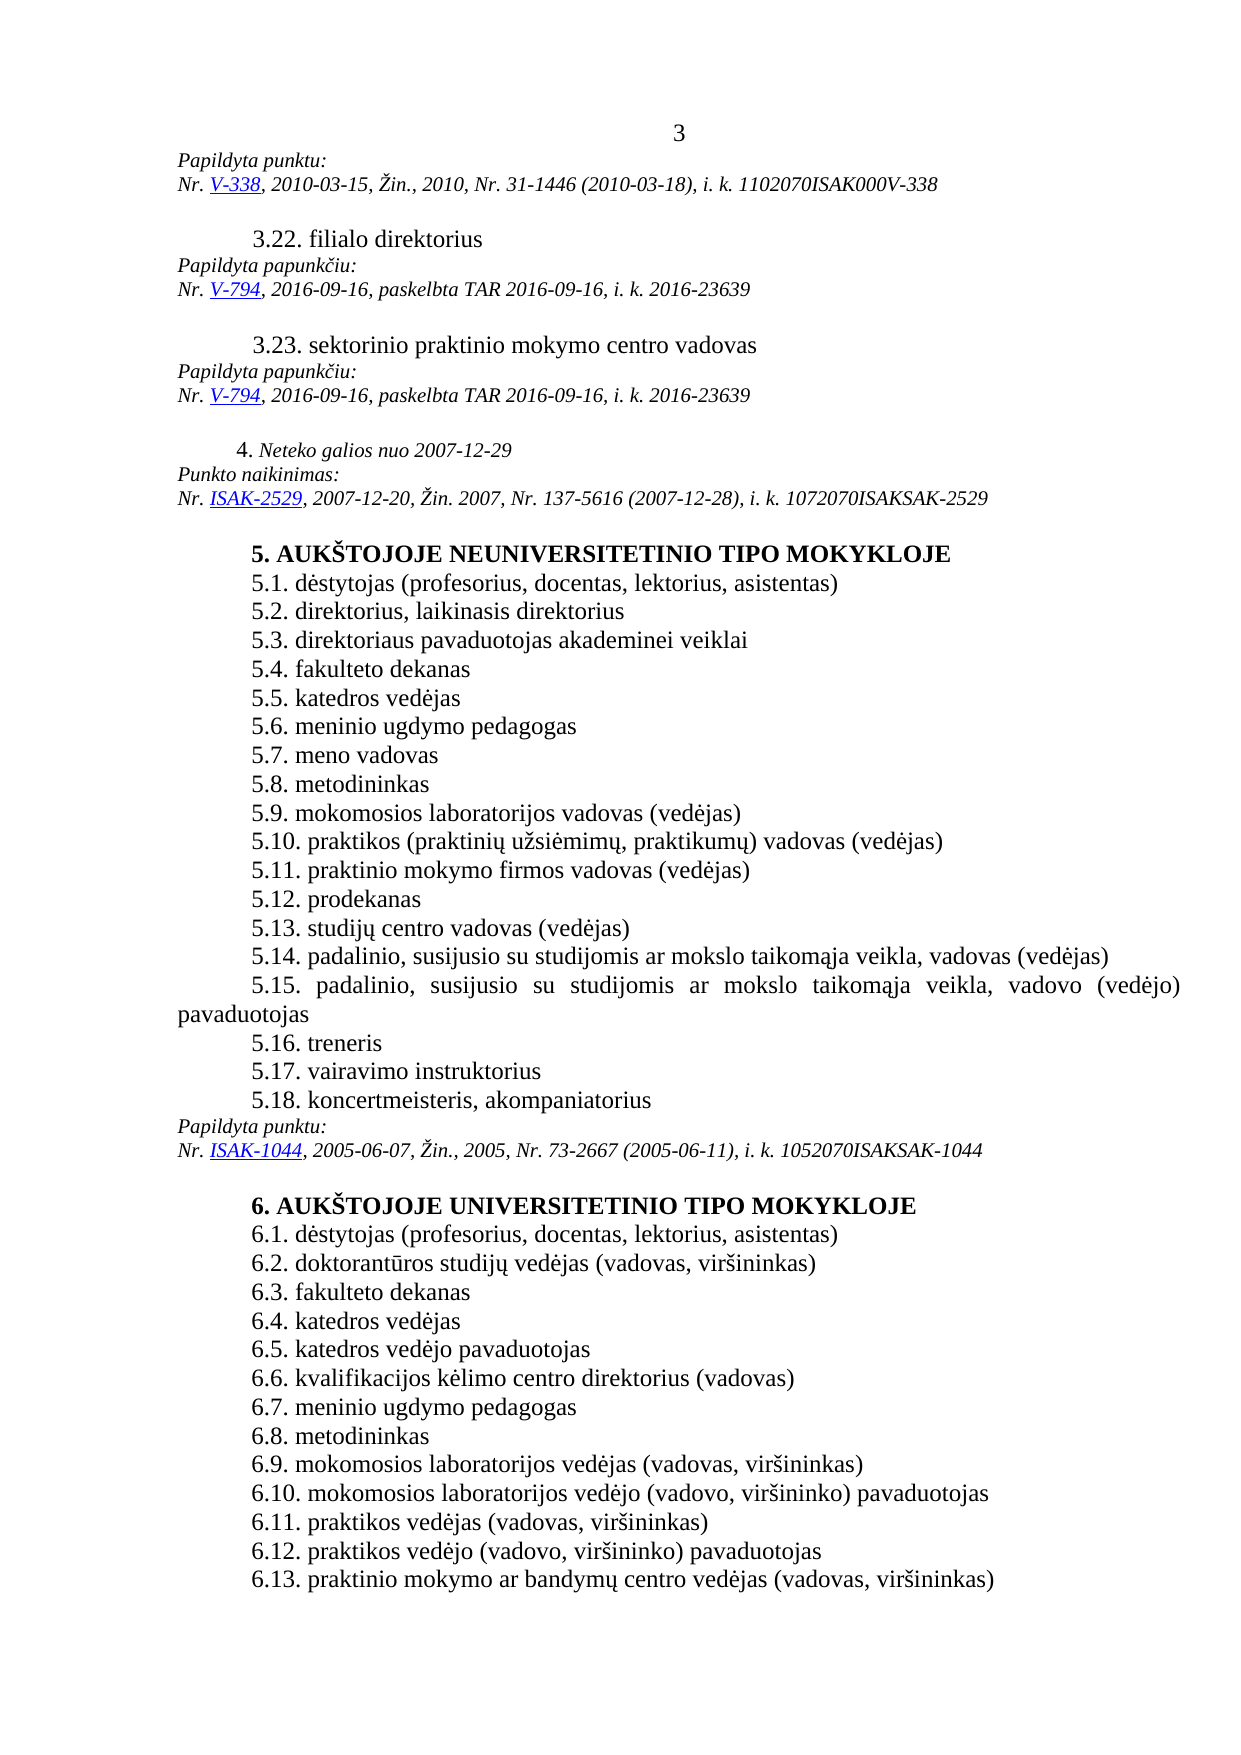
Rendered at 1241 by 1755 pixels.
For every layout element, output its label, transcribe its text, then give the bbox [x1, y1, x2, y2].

text 5.16. treneris [177, 1028, 1181, 1056]
text 5.11. praktinio mokymo firmos vadovas (vedėjas) [177, 855, 1181, 884]
text 5.3. direktoriaus pavaduotojas akademinei veiklai [177, 625, 1181, 654]
text 6.10. mokomosios laboratorijos vedėjo (vadovo, viršininko) pavaduotojas [177, 1478, 1181, 1507]
text 5.1. dėstytojas (profesorius, docentas, lektorius, asistentas) [177, 568, 1181, 596]
text 5. AUKŠTOJOJE NEUNIVERSITETINIO TIPO MOKYKLOJE [177, 539, 1181, 568]
text 6.5. katedros vedėjo pavaduotojas [177, 1334, 1181, 1363]
text Papildyta punktu: [177, 148, 1181, 172]
text 5.18. koncertmeisteris, akompaniatorius [177, 1085, 1181, 1114]
text Nr. V-338, 2010-03-15, Žin., 2010, Nr. 31-1446 (2010-03-18), i. k. 1102070ISAK000V-338 [177, 172, 1181, 196]
text Punkto naikinimas: [177, 462, 1181, 486]
text Nr. V-794, 2016-09-16, paskelbta TAR 2016-09-16, i. k. 2016-23639 [177, 383, 1181, 407]
text 5.8. metodininkas [177, 769, 1181, 798]
text 5.6. meninio ugdymo pedagogas [177, 711, 1181, 740]
text Nr. ISAK-1044, 2005-06-07, Žin., 2005, Nr. 73-2667 (2005-06-11), i. k. 1052070ISAKSAK-1044 [177, 1138, 1181, 1162]
text 6.3. fakulteto dekanas [177, 1277, 1181, 1306]
text 6. AUKŠTOJOJE UNIVERSITETINIO TIPO MOKYKLOJE [177, 1191, 1181, 1219]
text Papildyta papunkčiu: [177, 253, 1181, 277]
text 6.7. meninio ugdymo pedagogas [177, 1392, 1181, 1421]
text 6.1. dėstytojas (profesorius, docentas, lektorius, asistentas) [177, 1219, 1181, 1248]
text 3.22. filialo direktorius [177, 224, 1181, 253]
text 5.17. vairavimo instruktorius [177, 1056, 1181, 1085]
text 5.14. padalinio, susijusio su studijomis ar mokslo taikomąja veikla, vadovas (vedėjas) [177, 941, 1181, 970]
text 3.23. sektorinio praktinio mokymo centro vadovas [177, 330, 1181, 359]
text 6.2. doktorantūros studijų vedėjas (vadovas, viršininkas) [177, 1248, 1181, 1277]
text 5.13. studijų centro vadovas (vedėjas) [177, 913, 1181, 941]
text 6.13. praktinio mokymo ar bandymų centro vedėjas (vadovas, viršininkas) [177, 1564, 1181, 1593]
text 6.8. metodininkas [177, 1421, 1181, 1449]
text Nr. ISAK-2529, 2007-12-20, Žin. 2007, Nr. 137-5616 (2007-12-28), i. k. 1072070ISAKSAK-2529 [177, 486, 1181, 510]
text 5.2. direktorius, laikinasis direktorius [177, 596, 1181, 625]
text 5.10. praktikos (praktinių užsiėmimų, praktikumų) vadovas (vedėjas) [177, 826, 1181, 855]
text 6.11. praktikos vedėjas (vadovas, viršininkas) [177, 1507, 1181, 1536]
text 4. Neteko galios nuo 2007-12-29 [177, 436, 1181, 462]
text 5.7. meno vadovas [177, 740, 1181, 769]
text Papildyta papunkčiu: [177, 359, 1181, 383]
text Nr. V-794, 2016-09-16, paskelbta TAR 2016-09-16, i. k. 2016-23639 [177, 277, 1181, 301]
text Papildyta punktu: [177, 1114, 1181, 1138]
text 5.9. mokomosios laboratorijos vadovas (vedėjas) [177, 798, 1181, 826]
text 6.6. kvalifikacijos kėlimo centro direktorius (vadovas) [177, 1363, 1181, 1392]
text 5.12. prodekanas [177, 884, 1181, 913]
text 6.12. praktikos vedėjo (vadovo, viršininko) pavaduotojas [177, 1536, 1181, 1564]
text 5.5. katedros vedėjas [177, 683, 1181, 711]
text 5.4. fakulteto dekanas [177, 654, 1181, 683]
text 6.4. katedros vedėjas [177, 1306, 1181, 1334]
text 6.9. mokomosios laboratorijos vedėjas (vadovas, viršininkas) [177, 1449, 1181, 1478]
text 5.15. padalinio, susijusio su studijomis ar mokslo taikomąja veikla, vadovo (vedėjo) pavaduotojas [177, 970, 1181, 1028]
